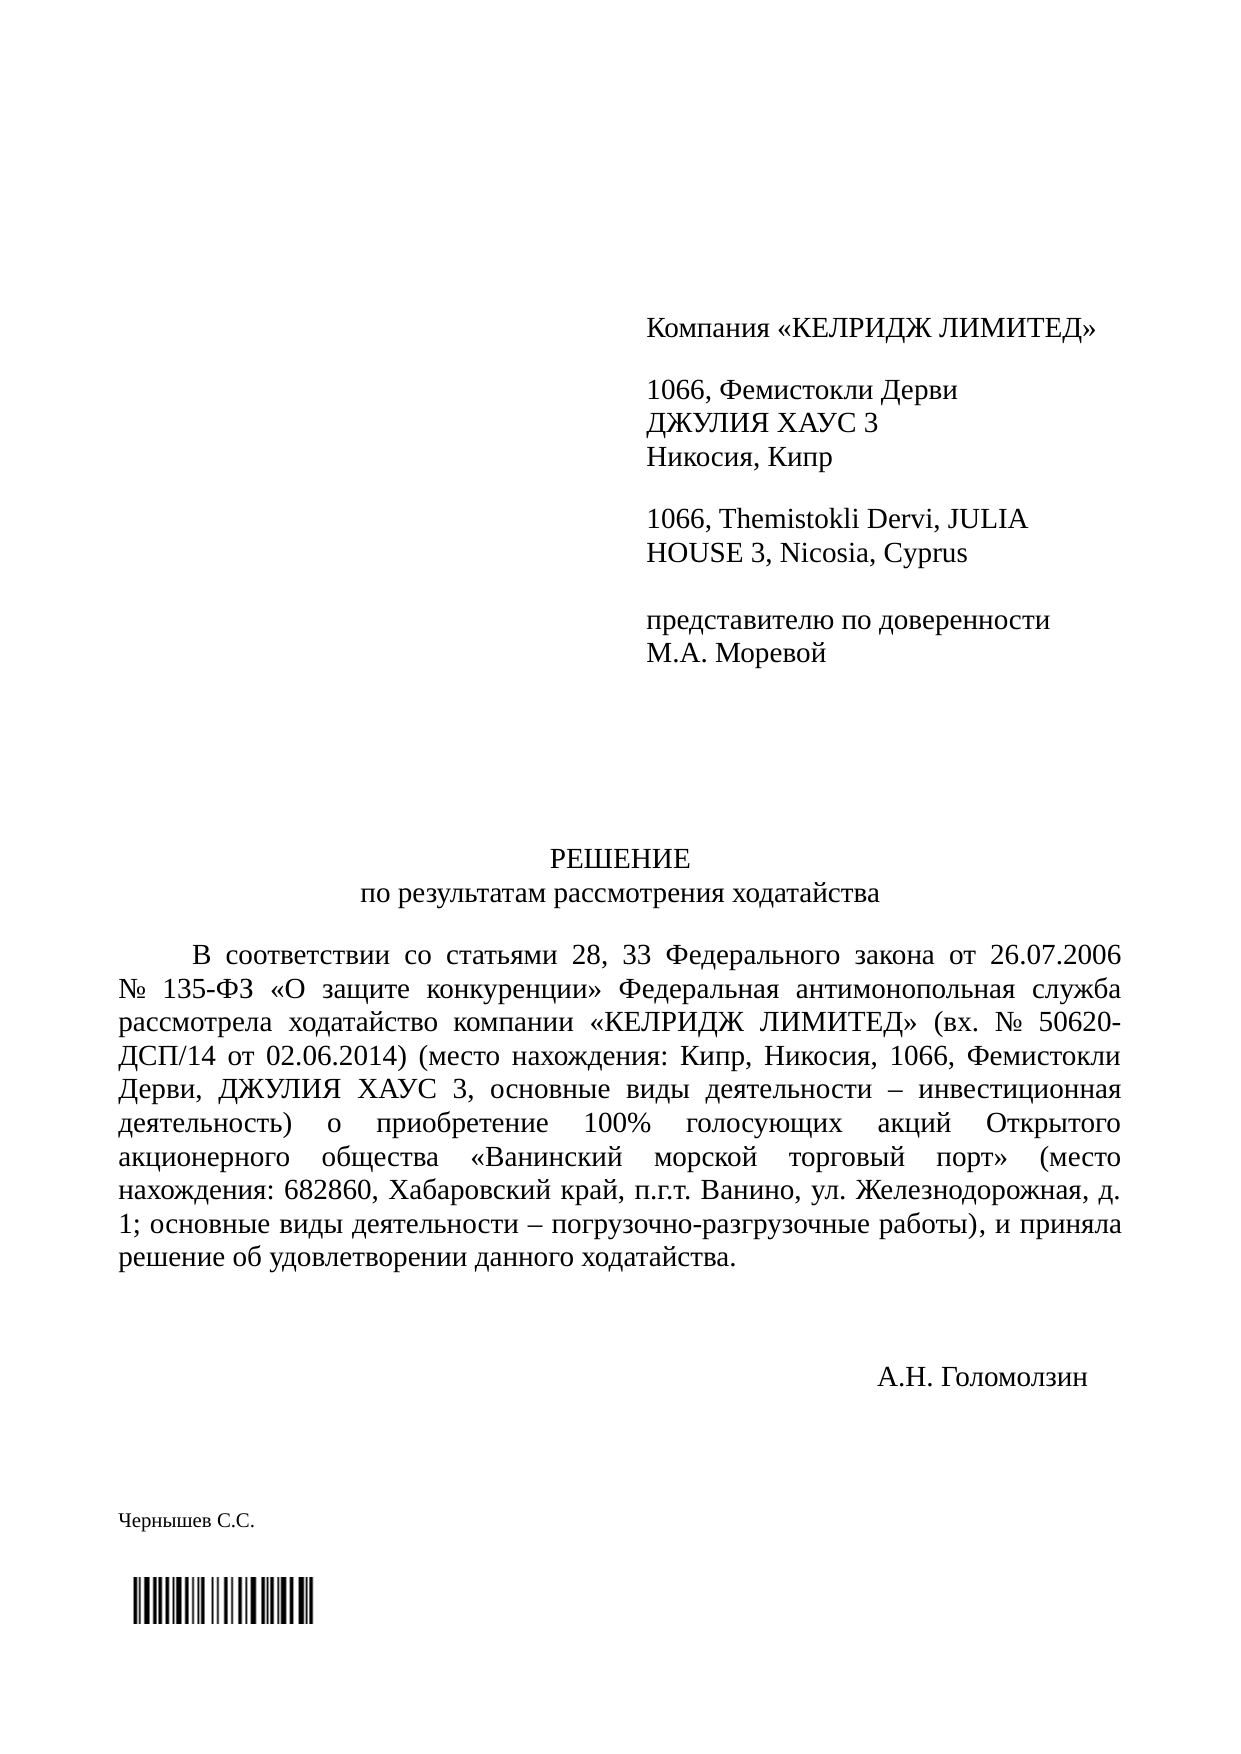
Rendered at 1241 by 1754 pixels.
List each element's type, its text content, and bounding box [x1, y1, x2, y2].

text В соответствии со статьями 28, 33 Федерального закона от 26.07.2006 № 135-ФЗ «О защите конкуренции» Федеральная антимонопольная служба рассмотрела ходатайство компании «КЕЛРИДЖ ЛИМИТЕД» (вх. № 50620-ДСП/14 от 02.06.2014) (место нахождения: Кипр, Никосия, 1066, Фемистокли Дерви, ДЖУЛИЯ ХАУС 3, основные виды деятельности – инвестиционная деятельность) о приобретение 100% голосующих акций Открытого акционерного общества «Ванинский морской торговый порт» (место нахождения: 682860, Хабаровский край, п.г.т. Ванино, ул. Железнодорожная, д. 1; основные виды деятельности – погрузочно-разгрузочные работы), и приняла решение об удовлетворении данного ходатайства. [118, 937, 1122, 1273]
picture [118, 1577, 331, 1624]
text РЕШЕНИЕ [118, 842, 1122, 875]
text 1066, Фемистокли Дерви [118, 372, 1122, 406]
text 1066, Themistokli Dervi, JULIA [118, 501, 1122, 535]
subtitle А.Н. Голомолзин [797, 1359, 1122, 1393]
text по результатам рассмотрения ходатайства [118, 875, 1122, 909]
text представителю по доверенности [118, 602, 1122, 636]
text Чернышев С.С. [118, 1508, 1122, 1532]
text ДЖУЛИЯ ХАУС 3 [118, 406, 1122, 439]
text Компания «КЕЛРИДЖ ЛИМИТЕД» [118, 310, 1122, 343]
text Никосия, Кипр [118, 439, 1122, 473]
text М.А. Моревой [118, 636, 1122, 669]
text HOUSE 3, Nicosia, Cyprus [118, 535, 1122, 568]
